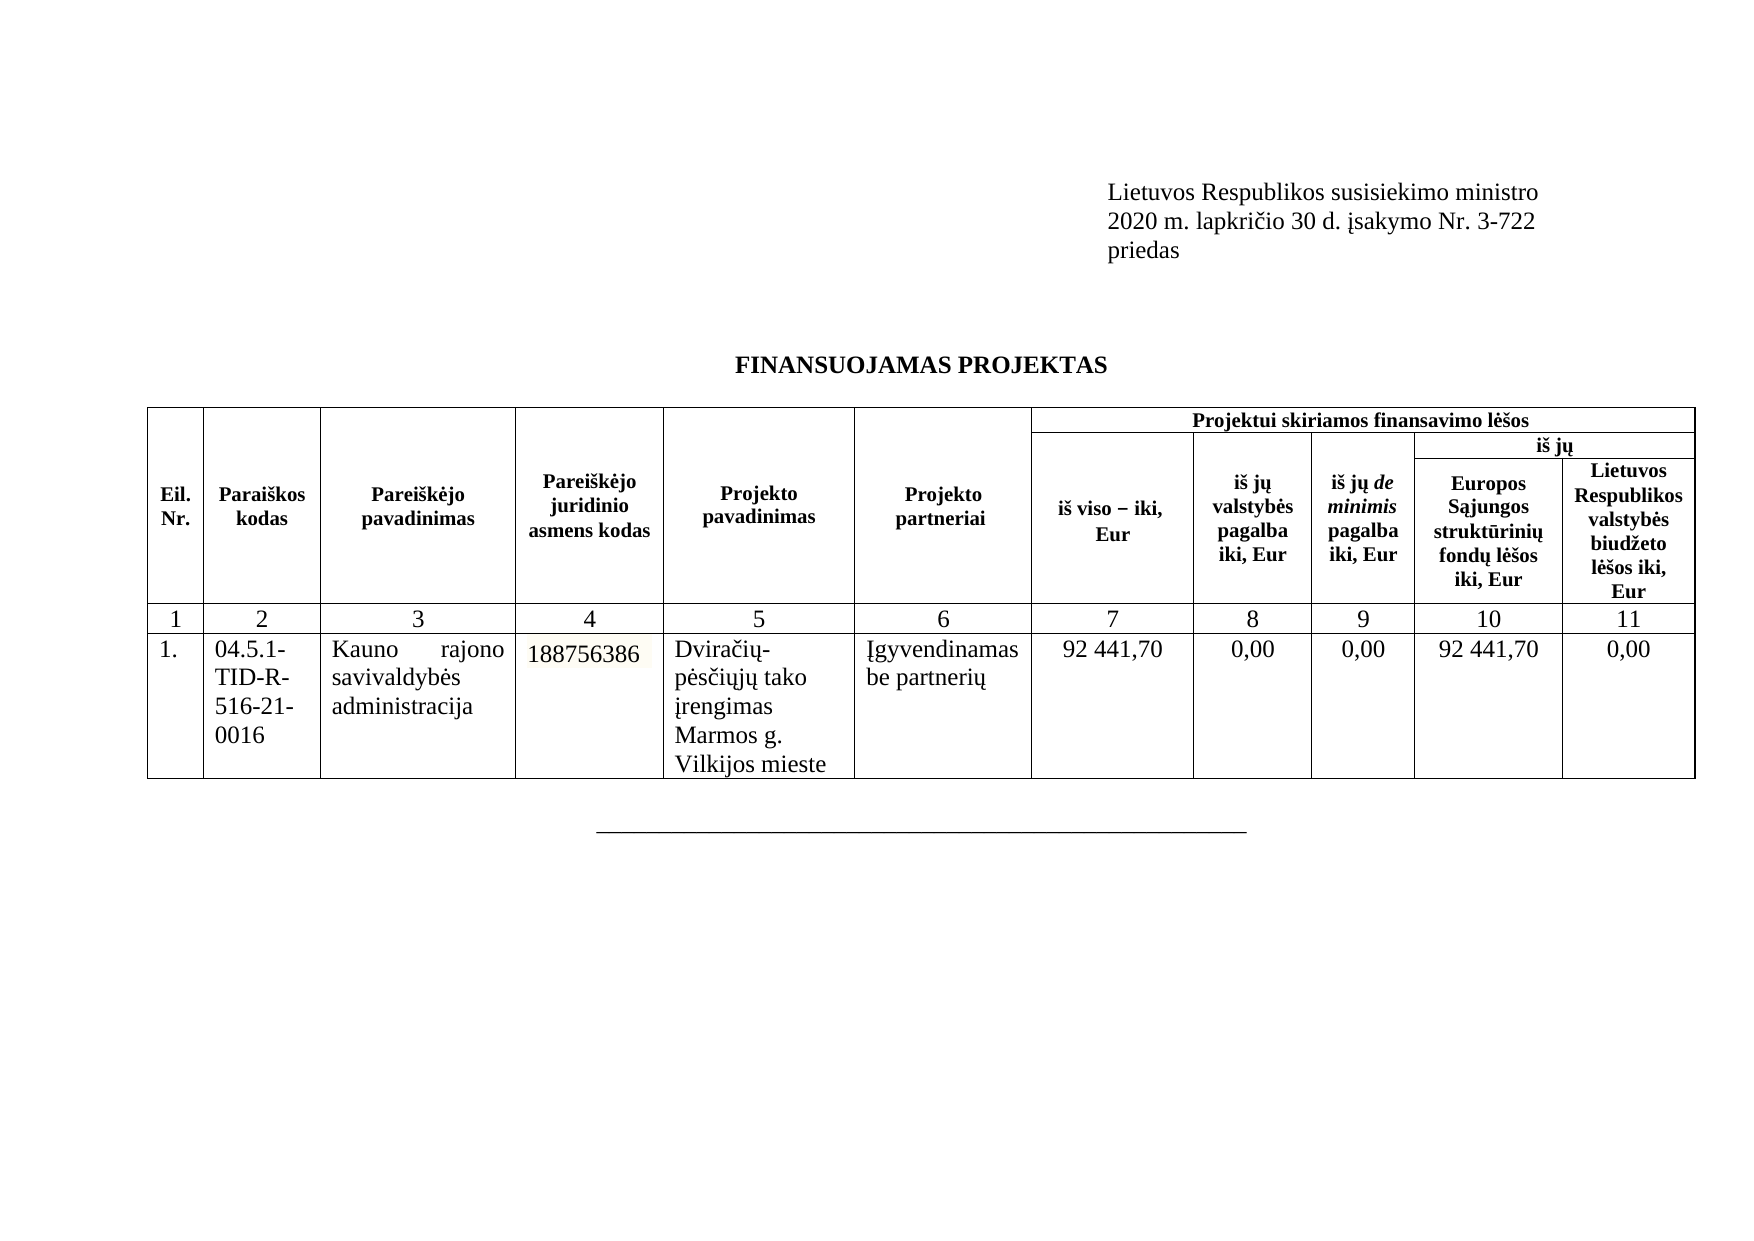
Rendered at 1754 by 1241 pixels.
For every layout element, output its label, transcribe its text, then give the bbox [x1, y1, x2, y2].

table_header Pareiškėjo juridinio asmens kodas [516, 408, 663, 603]
table_cell 0,00 [1194, 634, 1311, 777]
table_cell Įgyvendinamas be partnerių [855, 634, 1031, 777]
table_cell 4 [516, 604, 663, 633]
table_cell Lietuvos Respublikos valstybės biudžeto lėšos iki, Eur [1563, 459, 1694, 603]
table_header Eil. Nr. [148, 408, 203, 603]
table_cell 92 441,70 [1032, 634, 1193, 777]
table_cell 2 [204, 604, 320, 633]
table_cell 0,00 [1563, 634, 1694, 777]
text FINANSUOJAMAS PROJEKTAS [148, 350, 1695, 378]
table_cell 92 441,70 [1415, 634, 1562, 777]
text priedas [1107, 235, 1624, 263]
table_cell 1. [148, 634, 203, 777]
text 2020 m. lapkričio 30 d. įsakymo Nr. 3-722 [1107, 206, 1624, 235]
table_cell 11 [1563, 604, 1694, 633]
table_cell 04.5.1-TID-R-516-21-0016 [204, 634, 320, 777]
table_cell iš jų de minimis pagalba iki, Eur [1312, 433, 1414, 603]
table_header Projektui skiriamos finansavimo lėšos [1032, 408, 1694, 432]
table_header Projekto pavadinimas [664, 408, 854, 603]
table_header Projekto partneriai [855, 408, 1031, 603]
table_cell 10 [1415, 604, 1562, 633]
table_cell Europos Sąjungos struktūrinių fondų lėšos iki, Eur [1415, 459, 1562, 603]
table_cell 3 [321, 604, 515, 633]
table_cell 188756386 [516, 634, 663, 777]
table_cell 7 [1032, 604, 1193, 633]
table_cell iš jų valstybės pagalba iki, Eur [1194, 433, 1311, 603]
table_cell 5 [664, 604, 854, 633]
text Lietuvos Respublikos susisiekimo ministro [1107, 177, 1624, 206]
table_cell 0,00 [1312, 634, 1414, 777]
table_cell 9 [1312, 604, 1414, 633]
table_cell 8 [1194, 604, 1311, 633]
table_cell iš viso – iki, Eur [1032, 433, 1193, 603]
table_cell Dviračių-pėsčiųjų tako įrengimas Marmos g. Vilkijos mieste [664, 634, 854, 777]
table_header Pareiškėjo pavadinimas [321, 408, 515, 603]
text ____________________________________________________ [148, 807, 1695, 836]
table_cell iš jų [1415, 433, 1694, 457]
table_cell Kauno rajono savivaldybės administracija [321, 634, 515, 777]
table_cell 1 [148, 604, 203, 633]
table_header Paraiškos kodas [204, 408, 320, 603]
table_cell 6 [855, 604, 1031, 633]
